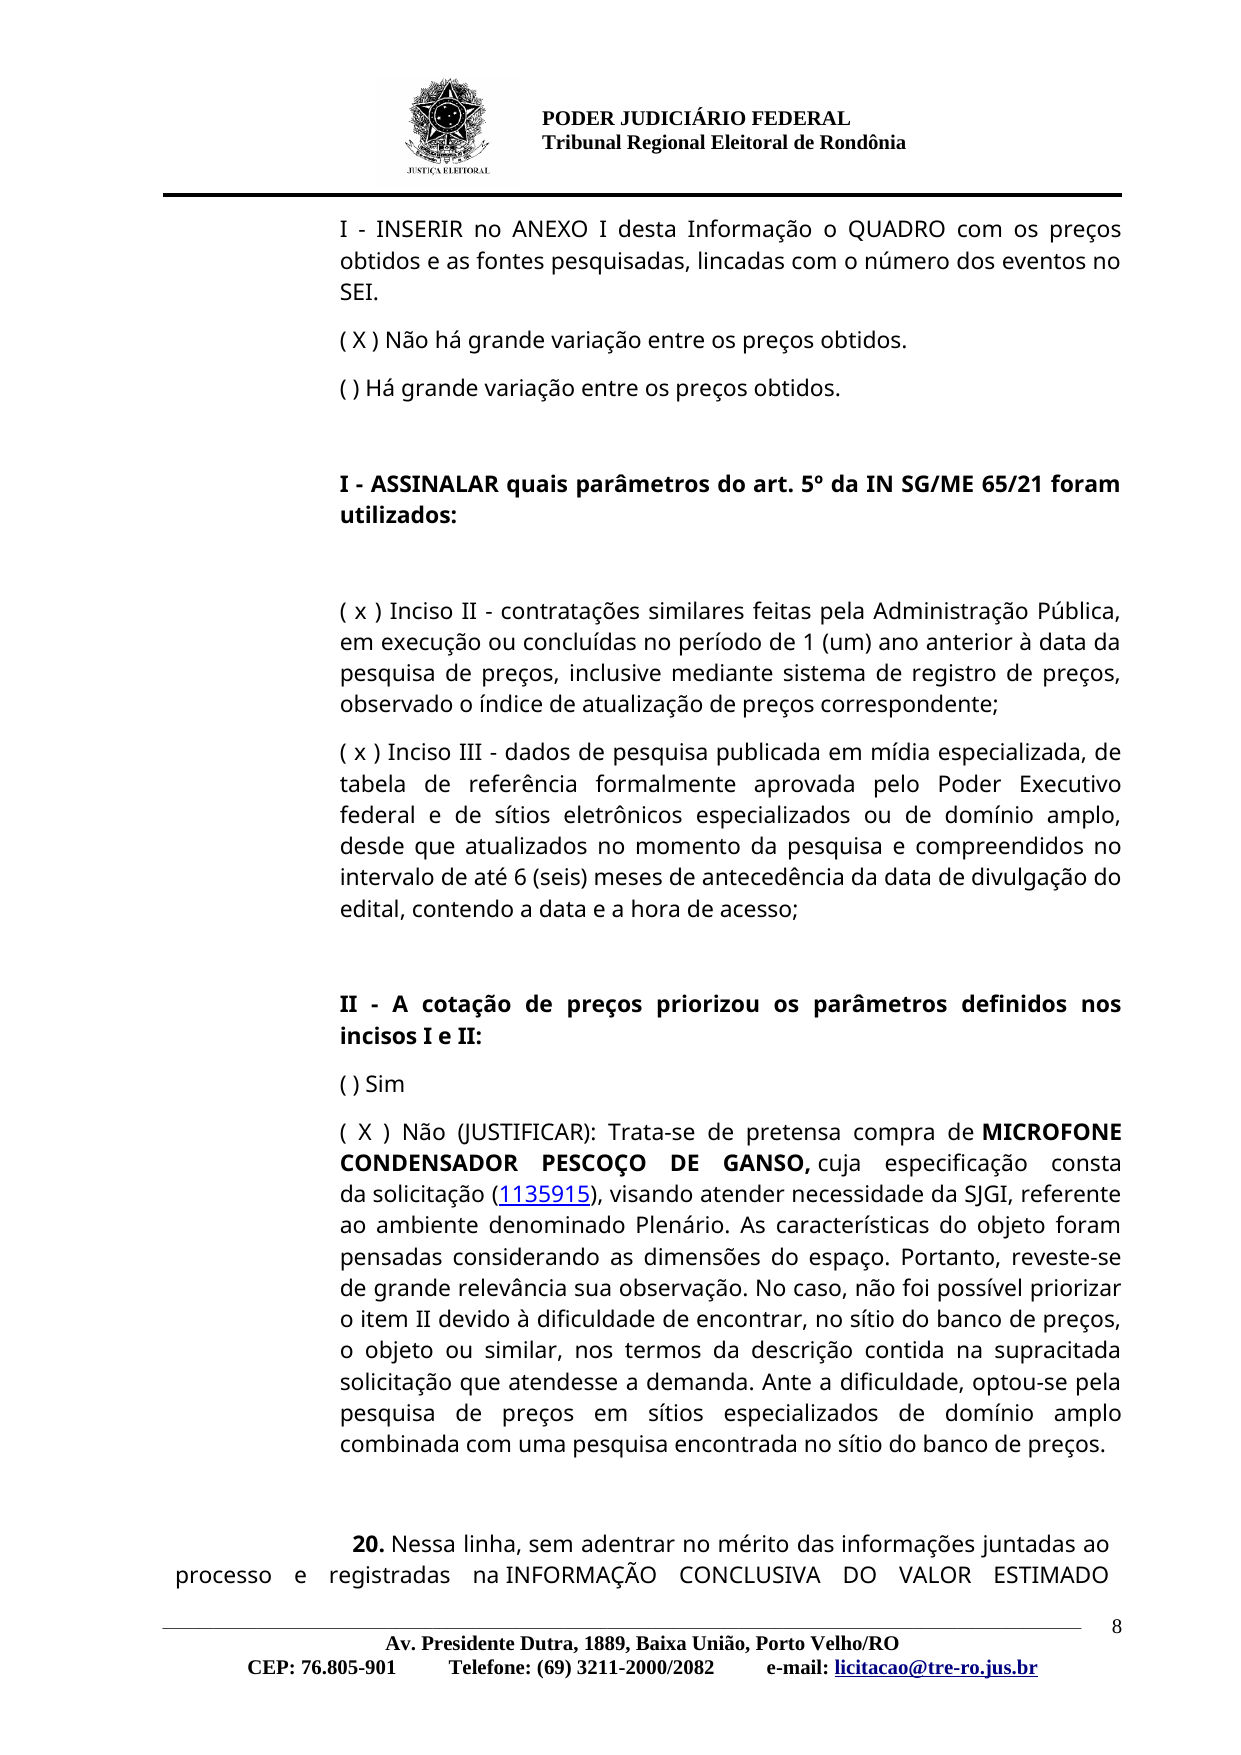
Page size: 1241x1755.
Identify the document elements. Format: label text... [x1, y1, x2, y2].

text II - A cotação de preços priorizou os parâmetros definidos nos incisos I e II: [339, 988, 1122, 1051]
text ( ) Sim [339, 1067, 1122, 1099]
text 20. Nessa linha, sem adentrar no mérito das informações juntadas ao processo e registradas na INFORMAÇÃO CONCLUSIVA DO VALOR ESTIMADO [175, 1528, 1110, 1590]
text I - INSERIR no ANEXO I desta Informação o QUADRO com os preços obtidos e as fontes pesquisadas, lincadas com o número dos eventos no SEI. [339, 213, 1122, 307]
text I - ASSINALAR quais parâmetros do art. 5º da IN SG/ME 65/21 foram utilizados: [339, 467, 1122, 530]
text ( X ) Não há grande variação entre os preços obtidos. [339, 324, 1122, 355]
text ( x ) Inciso II - contratações similares feitas pela Administração Pública, em execução ou concluídas no período de 1 (um) ano anterior à data da pesquisa de preços, inclusive mediante sistema de registro de preços, observado o índice de atualização de preços correspondente; [339, 594, 1122, 719]
text ( X ) Não (JUSTIFICAR): Trata-se de pretensa compra de MICROFONE CONDENSADOR PESCOÇO DE GANSO, cuja especificação consta da solicitação (1135915), visando atender necessidade da SJGI, referente ao ambiente denominado Plenário. As características do objeto foram pensadas considerando as dimensões do espaço. Portanto, reveste-se de grande relevância sua observação. No caso, não foi possível priorizar o item II devido à dificuldade de encontrar, no sítio do banco de preços, o objeto ou similar, nos termos da descrição contida na supracitada solicitação que atendesse a demanda. Ante a dificuldade, optou-se pela pesquisa de preços em sítios especializados de domínio amplo combinada com uma pesquisa encontrada no sítio do banco de preços. [339, 1115, 1122, 1459]
text ( ) Há grande variação entre os preços obtidos. [339, 372, 1122, 403]
text ( x ) Inciso III - dados de pesquisa publicada em mídia especializada, de tabela de referência formalmente aprovada pelo Poder Executivo federal e de sítios eletrônicos especializados ou de domínio amplo, desde que atualizados no momento da pesquisa e compreendidos no intervalo de até 6 (seis) meses de antecedência da data de divulgação do edital, contendo a data e a hora de acesso; [339, 736, 1122, 924]
